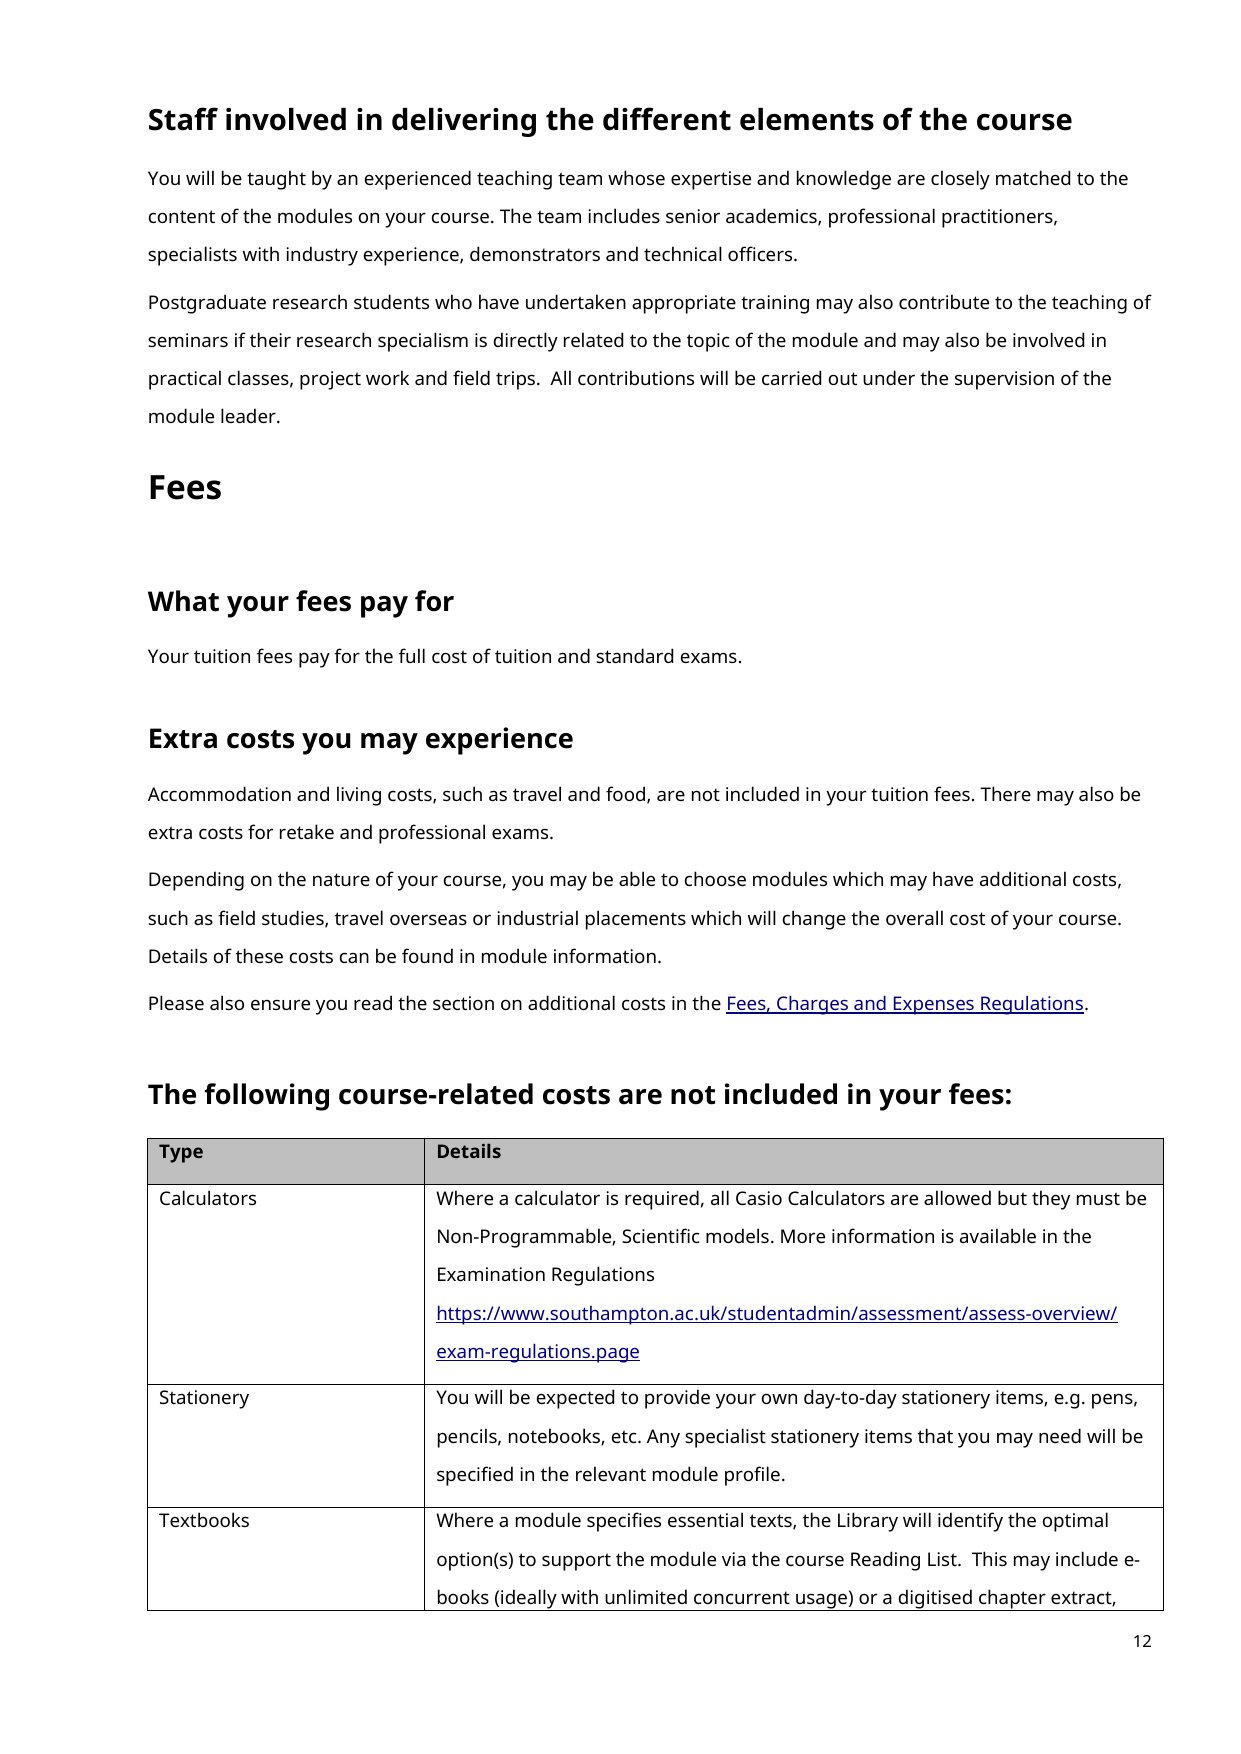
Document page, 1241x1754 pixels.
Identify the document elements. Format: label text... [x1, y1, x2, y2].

text Postgraduate research students who have undertaken appropriate training may also contribute to the teaching of seminars if their research specialism is directly related to the topic of the module and may also be involved in practical classes, project work and field trips. All contributions will be carried out under the supervision of the module leader. [148, 289, 1152, 429]
table_header Type [148, 1139, 424, 1184]
text You will be taught by an experienced teaching team whose expertise and knowledge are closely matched to the content of the modules on your course. The team includes senior academics, professional practitioners, specialists with industry experience, demonstrators and technical officers. [148, 165, 1152, 267]
text Depending on the nature of your course, you may be able to choose modules which may have additional costs, such as field studies, travel overseas or industrial placements which will change the overall cost of your course. Details of these costs can be found in module information. [148, 867, 1152, 969]
text Accommodation and living costs, such as travel and food, are not included in your tuition fees. There may also be extra costs for retake and professional exams. [148, 781, 1152, 844]
subtitle Staff involved in delivering the different elements of the course [148, 99, 1152, 139]
table_cell Calculators [148, 1185, 424, 1384]
text Please also ensure you read the section on additional costs in the Fees, Charges and Expenses Regulations. [148, 991, 1152, 1016]
subtitle The following course-related costs are not included in your fees: [148, 1076, 1152, 1113]
subtitle Fees [148, 464, 1152, 509]
table_cell Where a calculator is required, all Casio Calculators are allowed but they must be Non-Programmable, Scientific models. More information is available in the Examination Regulations https://www.southampton.ac.uk/studentadmin/assessment/assess-overview/exam-regulations.page [425, 1185, 1163, 1384]
text Your tuition fees pay for the full cost of tuition and standard exams. [148, 643, 1152, 669]
table_cell Stationery [148, 1385, 424, 1507]
table_cell Textbooks [148, 1508, 424, 1610]
table_cell You will be expected to provide your own day-to-day stationery items, e.g. pens, pencils, notebooks, etc. Any specialist stationery items that you may need will be specified in the relevant module profile. [425, 1385, 1163, 1507]
subtitle Extra costs you may experience [148, 719, 1152, 756]
subtitle What your fees pay for [148, 582, 1152, 619]
table_cell Where a module specifies essential texts, the Library will identify the optimal option(s) to support the module via the course Reading List. This may include e-books (ideally with unlimited concurrent usage) or a digitised chapter extract, [425, 1508, 1163, 1610]
table_header Details [425, 1139, 1163, 1184]
